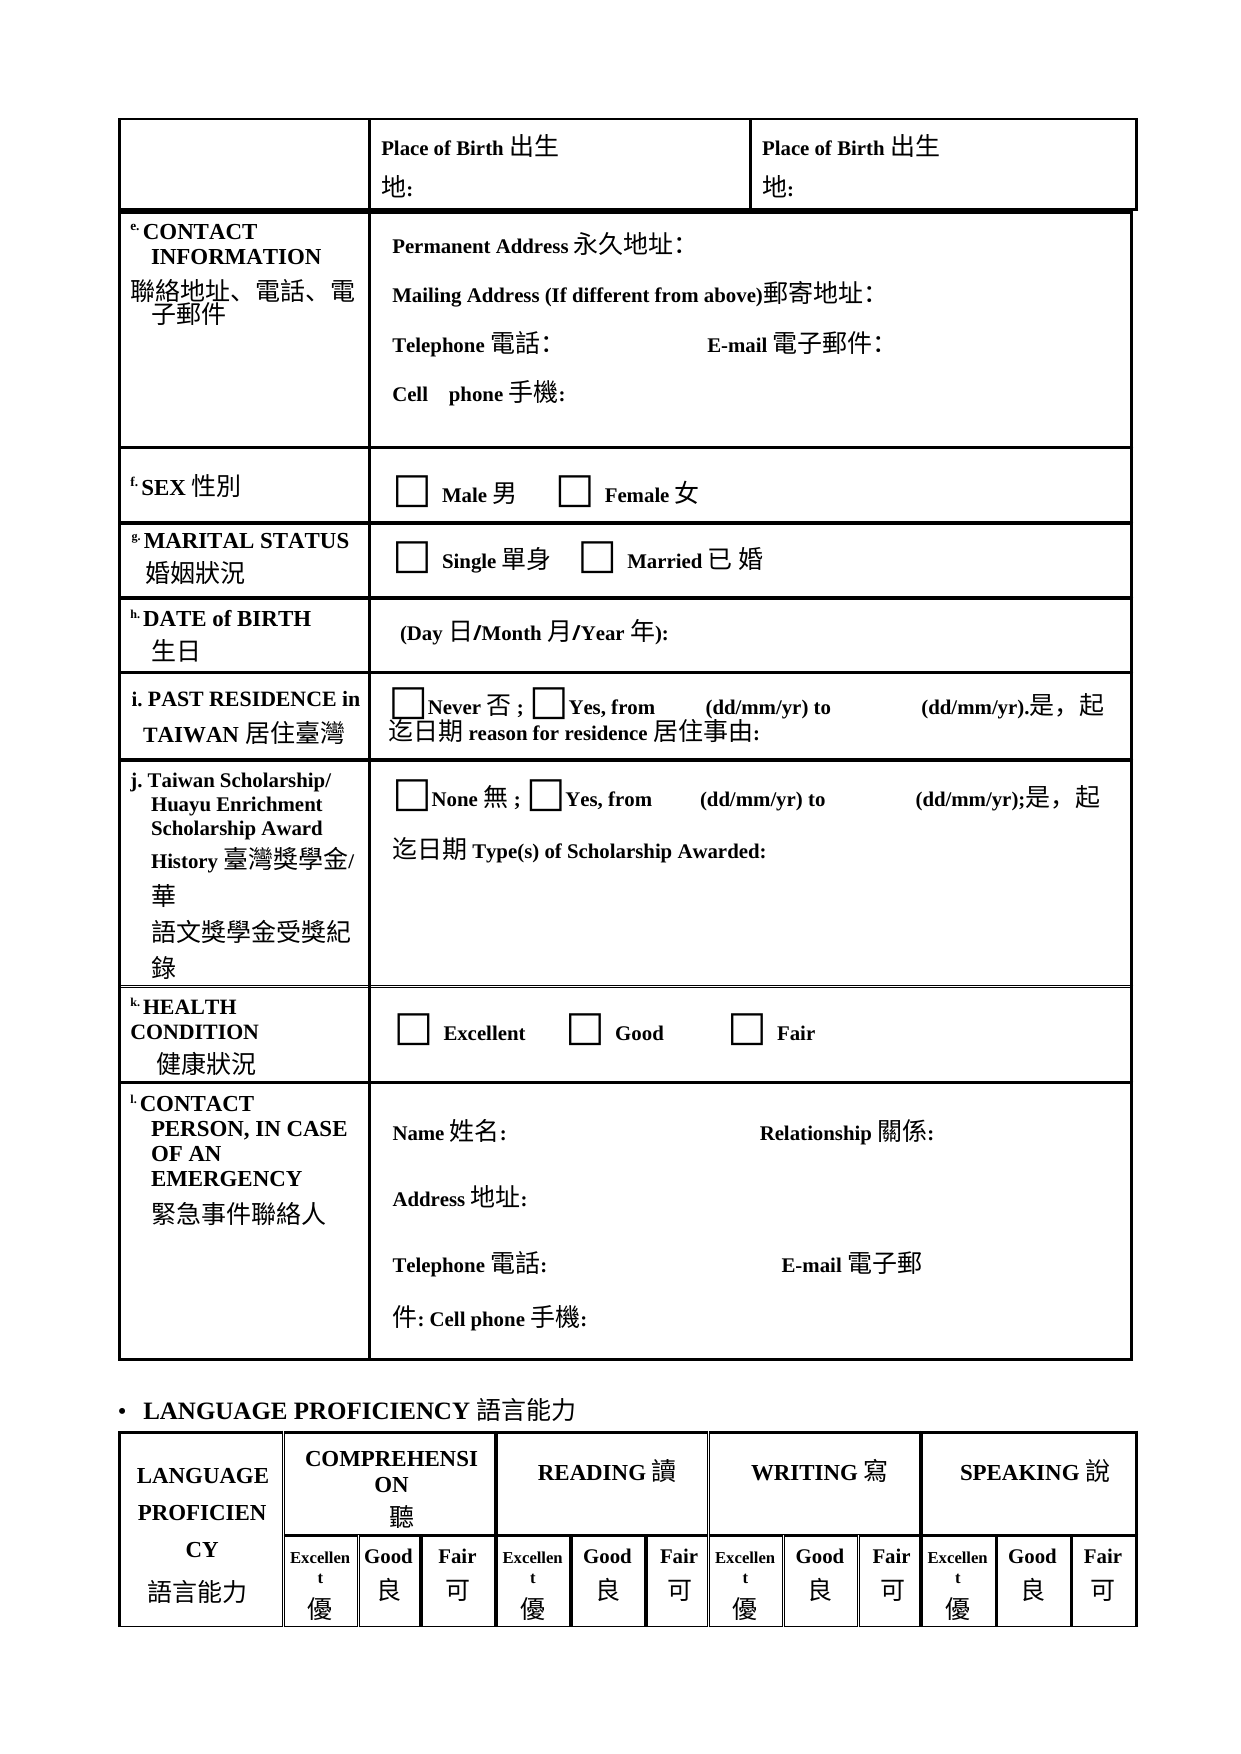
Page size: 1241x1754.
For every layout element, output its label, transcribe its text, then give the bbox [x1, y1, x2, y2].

table_cell (Day 日/Month 月/Year 年): [371, 600, 1130, 671]
table_cell Fair 可 [648, 1537, 707, 1626]
table_cell Good 良 [360, 1537, 419, 1626]
table_cell Good 良 [573, 1537, 644, 1626]
table_cell Fair 可 [1073, 1537, 1135, 1626]
table_cell Good 良 [785, 1537, 857, 1626]
table_cell □ Male 男 □ Female 女 [371, 449, 1130, 521]
table_header READING 讀 [498, 1434, 707, 1534]
table_cell Permanent Address 永久地址： Mailing Address (If different from above)郵寄地址： Telephone 電話： E-mail 電子郵件： Cell phone 手機: [371, 214, 1130, 446]
table_cell i. PAST RESIDENCE in TAIWAN 居住臺灣 [121, 674, 368, 758]
table_cell Fair 可 [423, 1537, 494, 1626]
table_cell Fair 可 [860, 1537, 919, 1626]
table_cell □Never 否 ; □Yes, from (dd/mm/yr) to (dd/mm/yr).是，起迄日期reason for residence 居住事由: [371, 674, 1130, 758]
table_cell □ Excellent □ Good □ Fair [371, 988, 1130, 1081]
table_cell Place of Birth 出生地: [752, 120, 1135, 208]
table_cell j. Taiwan Scholarship/ Huayu Enrichment Scholarship Award History 臺灣獎學金/華 語文獎學金受獎紀錄 [121, 762, 368, 985]
table_cell □ Single 單身 □ Married 已 婚 [371, 525, 1130, 596]
table_cell □None 無 ; □Yes, from (dd/mm/yr) to (dd/mm/yr);是，起迄日期Type(s) of Scholarship Awarded: [371, 762, 1130, 985]
table_cell Excellent 優 [923, 1537, 995, 1626]
table_header SPEAKING 說 [923, 1434, 1135, 1534]
table_cell l. CONTACT PERSON, IN CASE OF AN EMERGENCY 緊急事件聯絡人 [121, 1084, 368, 1358]
table_header COMPREHENSION 聽 [285, 1434, 494, 1534]
table_cell Excellent 優 [498, 1537, 569, 1626]
table_cell h. DATE of BIRTH 生日 [121, 600, 368, 671]
table_header WRITING 寫 [710, 1434, 919, 1534]
table_cell k. HEALTH CONDITION 健康狀況 [121, 988, 368, 1081]
table_cell g. MARITAL STATUS 婚姻狀況 [121, 525, 368, 596]
table_cell Good 良 [998, 1537, 1070, 1626]
table_header LANGUAGE PROFICIENCY 語言能力 [121, 1434, 282, 1626]
table_cell [121, 120, 368, 208]
table_cell Place of Birth 出生地: [371, 120, 749, 208]
table_cell Excellent 優 [285, 1537, 357, 1626]
table_cell Name 姓名: Relationship 關係: Address 地址: Telephone 電話: E-mail 電子郵件: Cell phone 手機: [371, 1084, 1130, 1358]
table_cell e. CONTACT INFORMATION 聯絡地址、電話、電子郵件 [121, 214, 368, 446]
table_cell f. SEX 性別 [121, 449, 368, 521]
list LANGUAGE PROFICIENCY 語言能力 [118, 1390, 1122, 1427]
table_cell Excellent 優 [710, 1537, 782, 1626]
